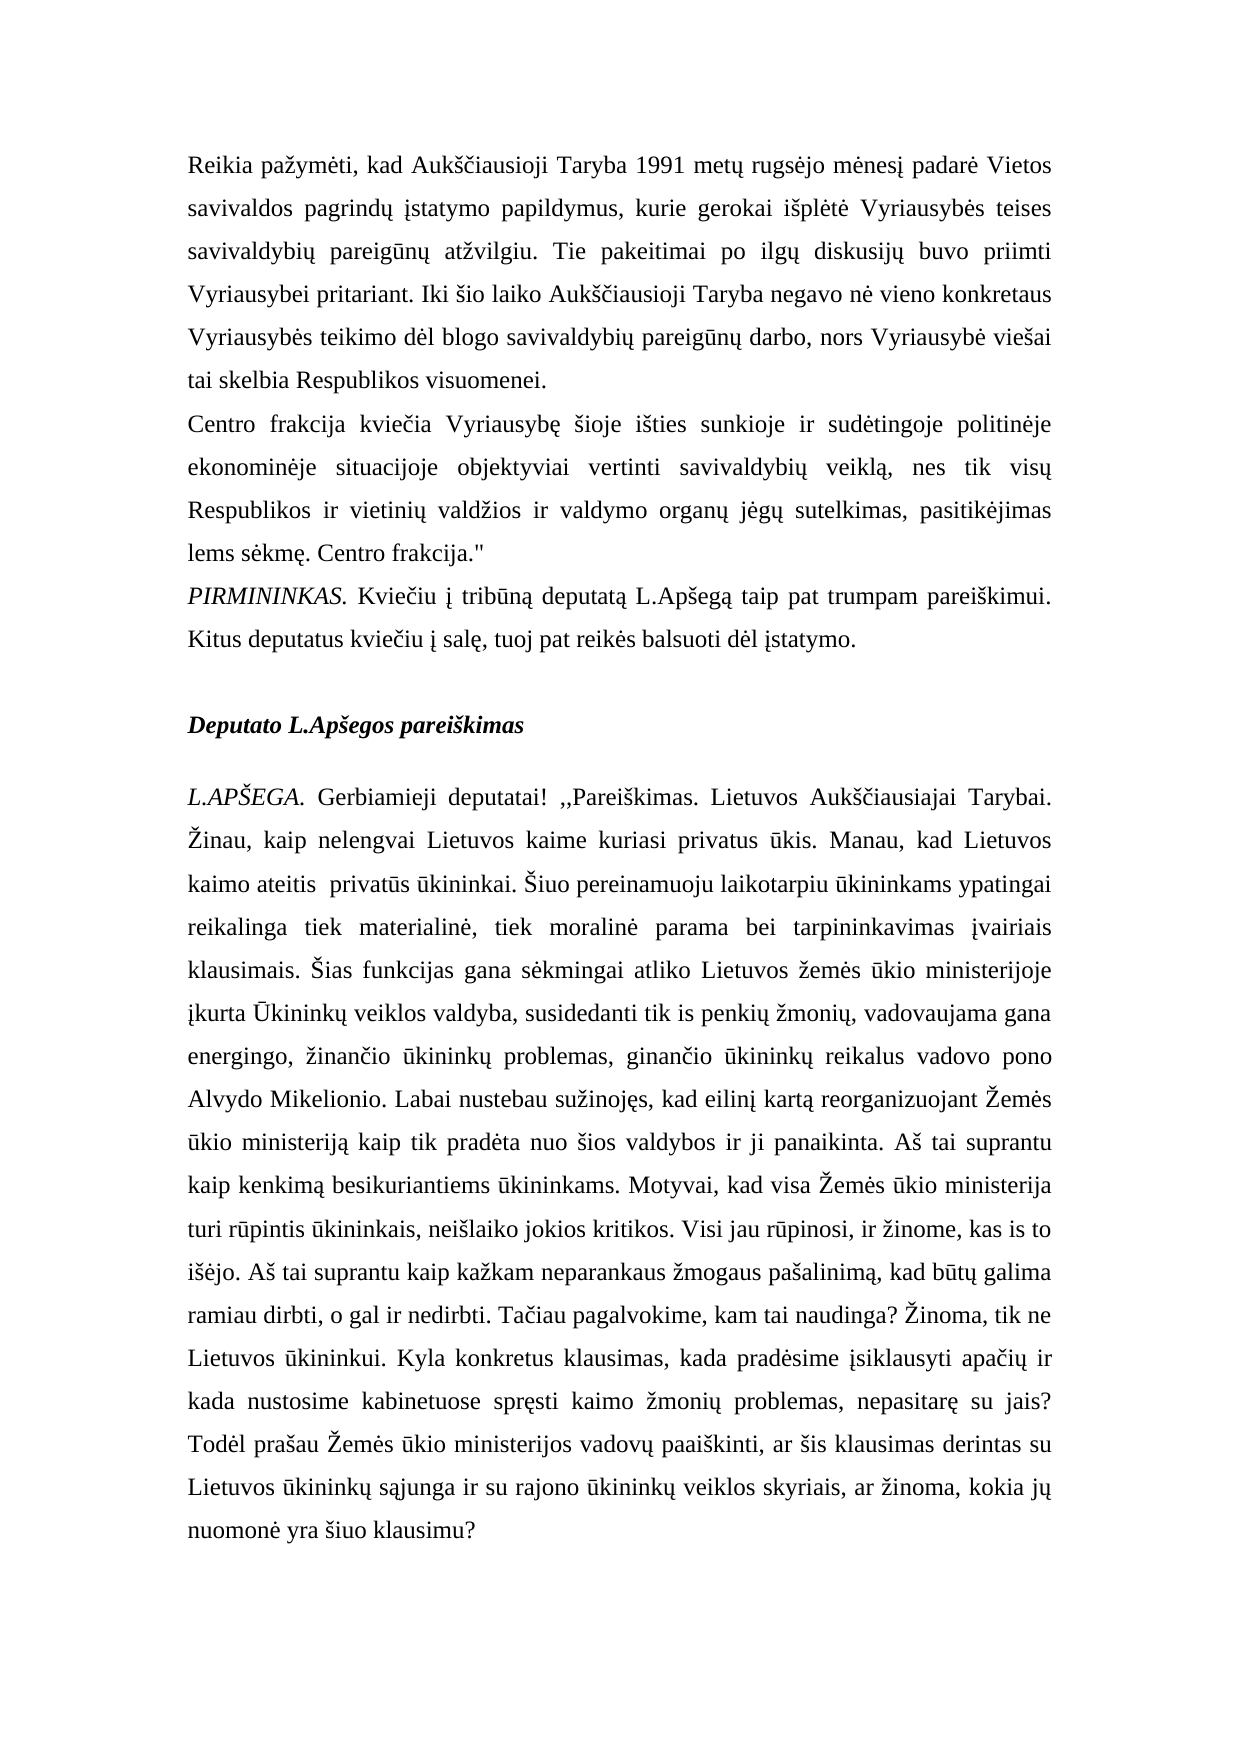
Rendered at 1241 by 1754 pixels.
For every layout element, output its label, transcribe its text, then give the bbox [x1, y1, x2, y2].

subtitle Deputato L.Apšegos pareiškimas [187, 711, 1053, 739]
text PIRMININKAS. Kviečiu į tribūną deputatą L.Apšegą taip pat trumpam pareiškimui. Kitus deputatus kviečiu į salę, tuoj pat reikės balsuoti dėl įstatymo. [187, 581, 1053, 653]
text Centro frakcija kviečia Vyriausybę šioje išties sunkioje ir sudėtingoje politinėje ekonominėje situacijoje objektyviai vertinti savivaldybių veiklą, nes tik visų Respublikos ir vietinių valdžios ir valdymo organų jėgų sutelkimas, pasitikėjimas lems sėkmę. Centro frakcija." [187, 409, 1053, 567]
text L.APŠEGA. Gerbiamieji deputatai! ,,Pareiškimas. Lietuvos Aukščiausiajai Tarybai. Žinau, kaip nelengvai Lietuvos kaime kuriasi privatus ūkis. Manau, kad Lietuvos kaimo ateitis privatūs ūkininkai. Šiuo pereinamuoju laikotarpiu ūkininkams ypatingai reikalinga tiek materialinė, tiek moralinė parama bei tarpininkavimas įvairiais klausimais. Šias funkcijas gana sėkmingai atliko Lietuvos žemės ūkio ministerijoje įkurta Ūkininkų veiklos valdyba, susidedanti tik is penkių žmonių, vadovaujama gana energingo, žinančio ūkininkų problemas, ginančio ūkininkų reikalus vadovo pono Alvydo Mikelionio. Labai nustebau sužinojęs, kad eilinį kartą reorganizuojant Žemės ūkio ministeriją kaip tik pradėta nuo šios valdybos ir ji panaikinta. Aš tai suprantu kaip kenkimą besikuriantiems ūkininkams. Motyvai, kad visa Žemės ūkio ministerija turi rūpintis ūkininkais, neišlaiko jokios kritikos. Visi jau rūpinosi, ir žinome, kas is to išėjo. Aš tai suprantu kaip kažkam neparankaus žmogaus pašalinimą, kad būtų galima ramiau dirbti, o gal ir nedirbti. Tačiau pagalvokime, kam tai naudinga? Žinoma, tik ne Lietuvos ūkininkui. Kyla konkretus klausimas, kada pradėsime įsiklausyti apačių ir kada nustosime kabinetuose spręsti kaimo žmonių problemas, nepasitarę su jais? Todėl prašau Žemės ūkio ministerijos vadovų paaiškinti, ar šis klausimas derintas su Lietuvos ūkininkų sąjunga ir su rajono ūkininkų veiklos skyriais, ar žinoma, kokia jų nuomonė yra šiuo klausimu? [187, 782, 1053, 1544]
text Reikia pažymėti, kad Aukščiausioji Taryba 1991 metų rugsėjo mėnesį padarė Vietos savivaldos pagrindų įstatymo papildymus, kurie gerokai išplėtė Vyriausybės teises savivaldybių pareigūnų atžvilgiu. Tie pakeitimai po ilgų diskusijų buvo priimti Vyriausybei pritariant. Iki šio laiko Aukščiausioji Taryba negavo nė vieno konkretaus Vyriausybės teikimo dėl blogo savivaldybių pareigūnų darbo, nors Vyriausybė viešai tai skelbia Respublikos visuomenei. [187, 150, 1053, 394]
